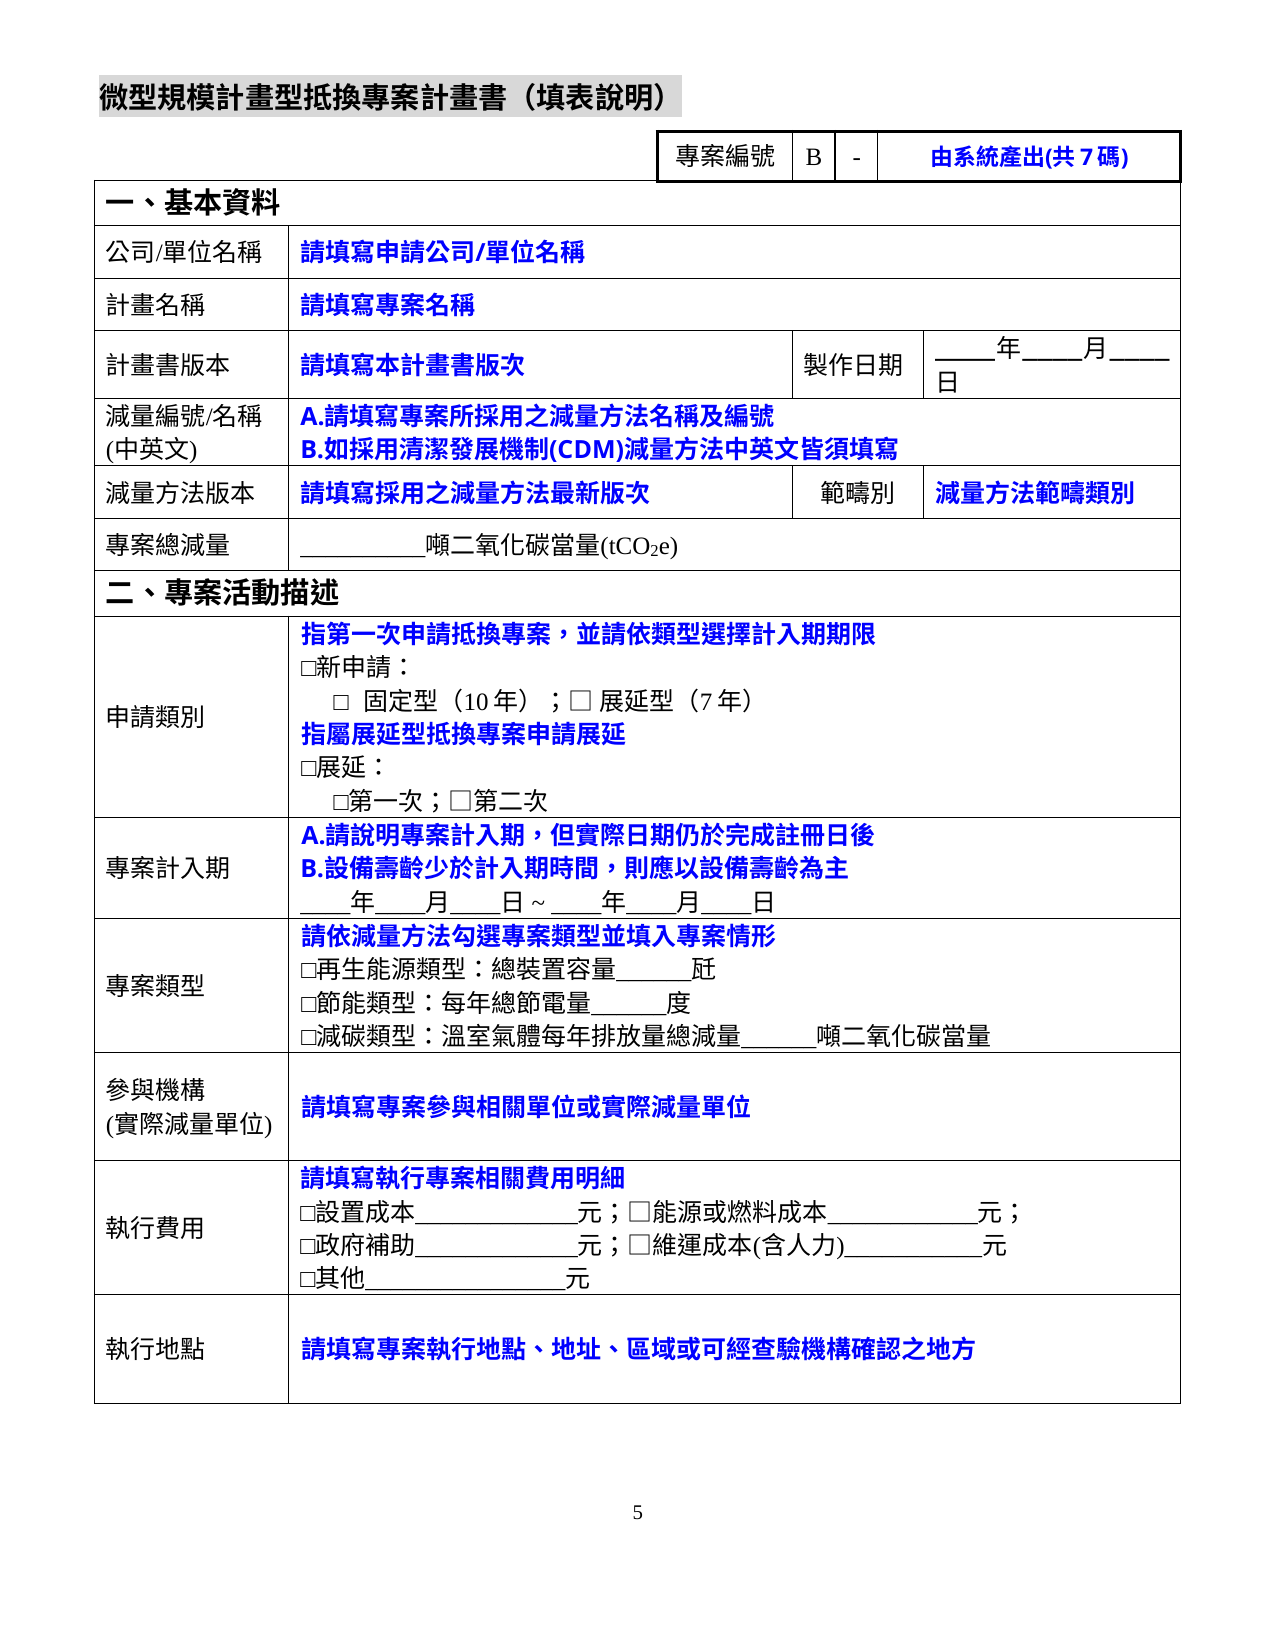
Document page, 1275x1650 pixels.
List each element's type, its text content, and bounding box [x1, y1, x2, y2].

table_cell 請填寫專案名稱 [289, 279, 1180, 330]
table_cell 專案類型 [95, 919, 288, 1052]
table_cell 減量方法版本 [95, 466, 288, 518]
table_cell 請填寫申請公司/單位名稱 [289, 226, 1180, 277]
table_cell 減量編號/名稱 (中英文) [95, 399, 288, 465]
table_cell A.請說明專案計入期，但實際日期仍於完成註冊日後 B.設備壽齡少於計入期時間，則應以設備壽齡為主 ____年____月____日 ~ ____年____月____日 [289, 818, 1180, 918]
table_cell 執行費用 [95, 1161, 288, 1294]
table_cell 參與機構 (實際減量單位) [95, 1053, 288, 1160]
table_cell A.請填寫專案所採用之減量方法名稱及編號 B.如採用清潔發展機制(CDM)減量方法中英文皆須填寫 [289, 399, 1180, 465]
table_cell 請填寫執行專案相關費用明細 □設置成本_____________元；□能源或燃料成本____________元； □政府補助_____________元；□維運成本(含人力)___________元 □其他________________元 [289, 1161, 1180, 1294]
table_cell 一、基本資料 [95, 181, 1180, 225]
table_cell 請填寫專案執行地點、地址、區域或可經查驗機構確認之地方 [289, 1295, 1180, 1402]
table_cell __________噸二氧化碳當量(tCO2e) [289, 519, 1180, 570]
table_cell 計畫名稱 [95, 279, 288, 330]
table_cell 範疇別 [793, 466, 923, 518]
table_cell 公司/單位名稱 [95, 226, 288, 277]
table_cell 製作日期 [793, 331, 923, 398]
table_cell 請填寫本計畫書版次 [289, 331, 792, 398]
table_cell 執行地點 [95, 1295, 288, 1402]
table_cell ____年____月____日 [924, 331, 1180, 398]
table_header 由系統產出(共7碼) [878, 133, 1179, 180]
table_cell 指第一次申請抵換專案，並請依類型選擇計入期期限 □新申請： □ 固定型（10年）；□ 展延型（7年） 指屬展延型抵換專案申請展延 □展延： □第一次；□第二次 [289, 617, 1180, 817]
table_cell 二、專案活動描述 [95, 571, 1180, 616]
table_header - [836, 133, 877, 180]
table_header B [793, 133, 834, 180]
table_cell 專案計入期 [95, 818, 288, 918]
table_cell 申請類別 [95, 617, 288, 817]
table_cell 計畫書版本 [95, 331, 288, 398]
table_header 專案編號 [659, 133, 792, 180]
table_header [94, 130, 656, 180]
text 微型規模計畫型抵換專案計畫書（填表說明） [99, 75, 1087, 117]
table_cell 專案總減量 [95, 519, 288, 570]
table_cell 減量方法範疇類別 [924, 466, 1180, 518]
table_cell 請填寫專案參與相關單位或實際減量單位 [289, 1053, 1180, 1160]
table_cell 請依減量方法勾選專案類型並填入專案情形 □再生能源類型：總裝置容量______瓩 □節能類型：每年總節電量______度 □減碳類型：溫室氣體每年排放量總減量______噸二氧化碳當量 [289, 919, 1180, 1052]
table_cell 請填寫採用之減量方法最新版次 [289, 466, 792, 518]
